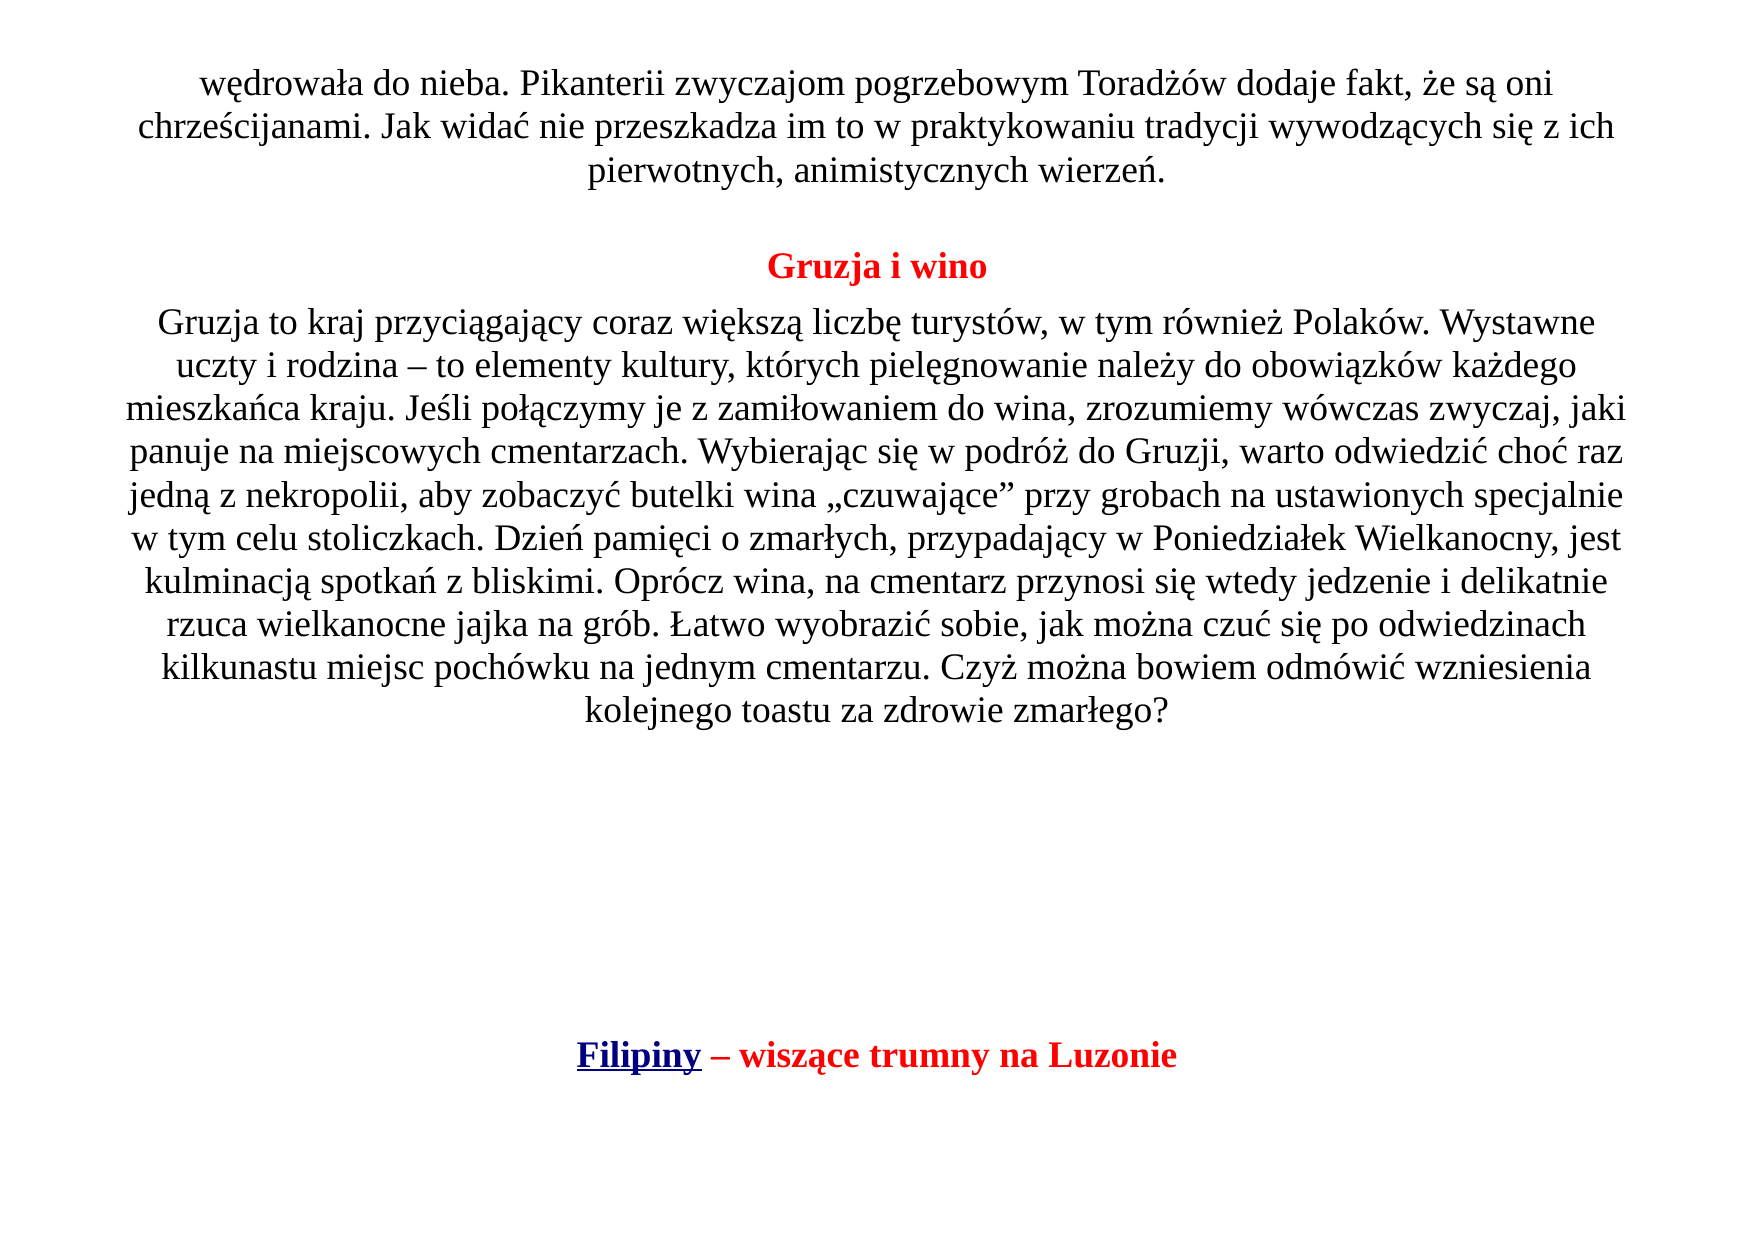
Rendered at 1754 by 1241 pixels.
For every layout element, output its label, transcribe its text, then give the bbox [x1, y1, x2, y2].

text Gruzja to kraj przyciągający coraz większą liczbę turystów, w tym również Polaków. Wystawne uczty i rodzina – to elementy kultury, których pielęgnowanie należy do obowiązków każdego mieszkańca kraju. Jeśli połączymy je z zamiłowaniem do wina, zrozumiemy wówczas zwyczaj, jaki panuje na miejscowych cmentarzach. Wybierając się w podróż do Gruzji, warto odwiedzić choć raz jedną z nekropolii, aby zobaczyć butelki wina „czuwające” przy grobach na ustawionych specjalnie w tym celu stoliczkach. Dzień pamięci o zmarłych, przypadający w Poniedziałek Wielkanocny, jest kulminacją spotkań z bliskimi. Oprócz wina, na cmentarz przynosi się wtedy jedzenie i delikatnie rzuca wielkanocne jajka na grób. Łatwo wyobrazić sobie, jak można czuć się po odwiedzinach kilkunastu miejsc pochówku na jednym cmentarzu. Czyż można bowiem odmówić wzniesienia kolejnego toastu za zdrowie zmarłego? [118, 299, 1636, 731]
text Filipiny – wiszące trumny na Luzonie [118, 1032, 1636, 1075]
text wędrowała do nieba. Pikanterii zwyczajom pogrzebowym Toradżów dodaje fakt, że są oni chrześcijanami. Jak widać nie przeszkadza im to w praktykowaniu tradycji wywodzących się z ich pierwotnych, animistycznych wierzeń. [118, 61, 1636, 190]
text Gruzja i wino [118, 244, 1636, 287]
